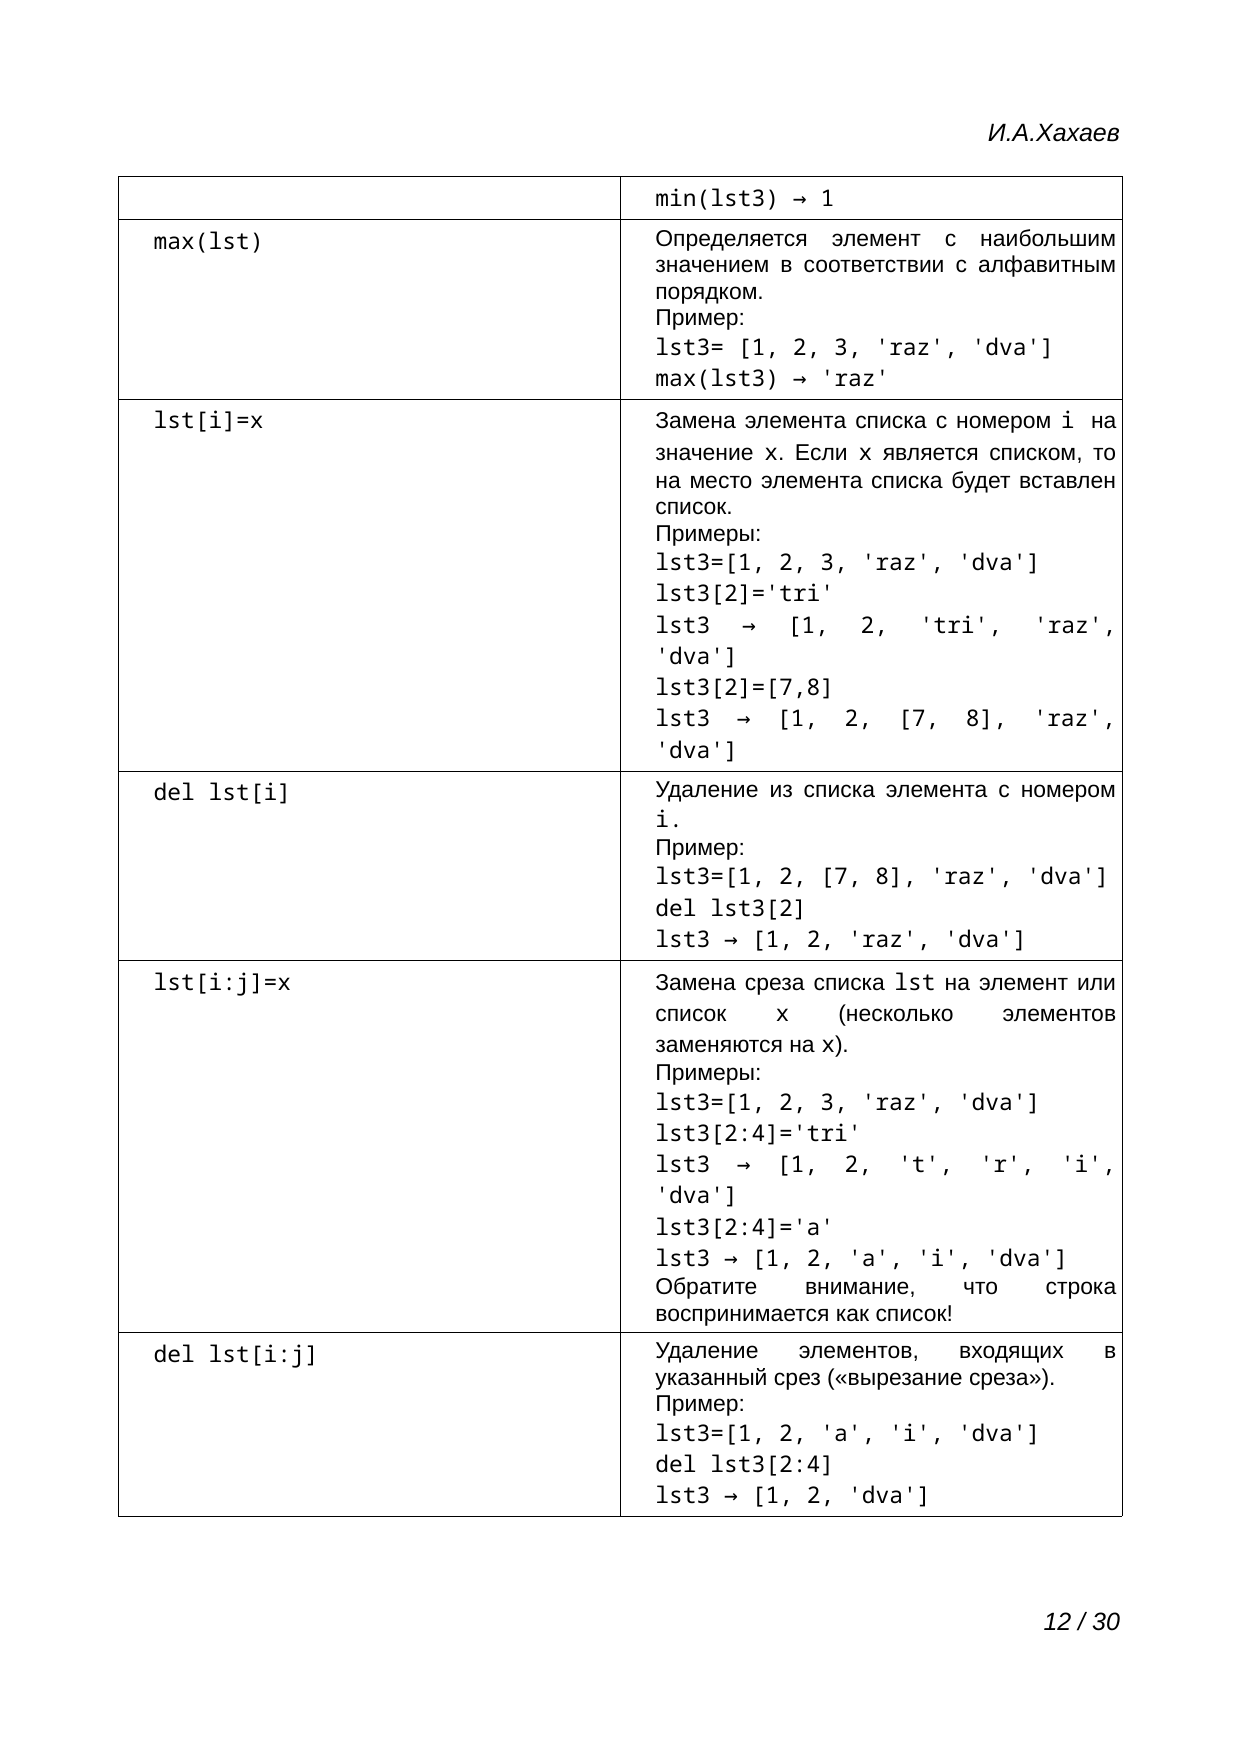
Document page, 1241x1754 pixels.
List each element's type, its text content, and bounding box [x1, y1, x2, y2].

table_cell max(lst) [119, 220, 620, 399]
table_cell Замена среза списка lst на элемент или список x (несколько элементов заменяются на x). Примеры: lst3=[1, 2, 3, 'raz', 'dva'] lst3[2:4]='tri' lst3 → [1, 2, 't', 'r', 'i', 'dva'] lst3[2:4]='a' lst3 → [1, 2, 'a', 'i', 'dva'] Обратите внимание, что строка воспринимается как список! [621, 961, 1122, 1332]
table_cell del lst[i] [119, 772, 620, 960]
table_cell lst[i:j]=x [119, 961, 620, 1332]
table_cell del lst[i:j] [119, 1333, 620, 1516]
table_cell lst[i]=x [119, 400, 620, 771]
table_cell Удаление из списка элемента с номером i. Пример: lst3=[1, 2, [7, 8], 'raz', 'dva'] del lst3[2] lst3 → [1, 2, 'raz', 'dva'] [621, 772, 1122, 960]
table_cell min(lst3) → 1 [621, 177, 1122, 219]
table_cell [119, 177, 620, 219]
table_cell Удаление элементов, входящих в указанный срез («вырезание среза»). Пример: lst3=[1, 2, 'a', 'i', 'dva'] del lst3[2:4] lst3 → [1, 2, 'dva'] [621, 1333, 1122, 1516]
table_cell Замена элемента списка с номером i на значение x. Если x является списком, то на место элемента списка будет вставлен список. Примеры: lst3=[1, 2, 3, 'raz', 'dva'] lst3[2]='tri' lst3 → [1, 2, 'tri', 'raz', 'dva'] lst3[2]=[7,8] lst3 → [1, 2, [7, 8], 'raz', 'dva'] [621, 400, 1122, 771]
table_cell Определяется элемент с наибольшим значением в соответствии с алфавитным порядком. Пример: lst3= [1, 2, 3, 'raz', 'dva'] max(lst3) → 'raz' [621, 220, 1122, 399]
